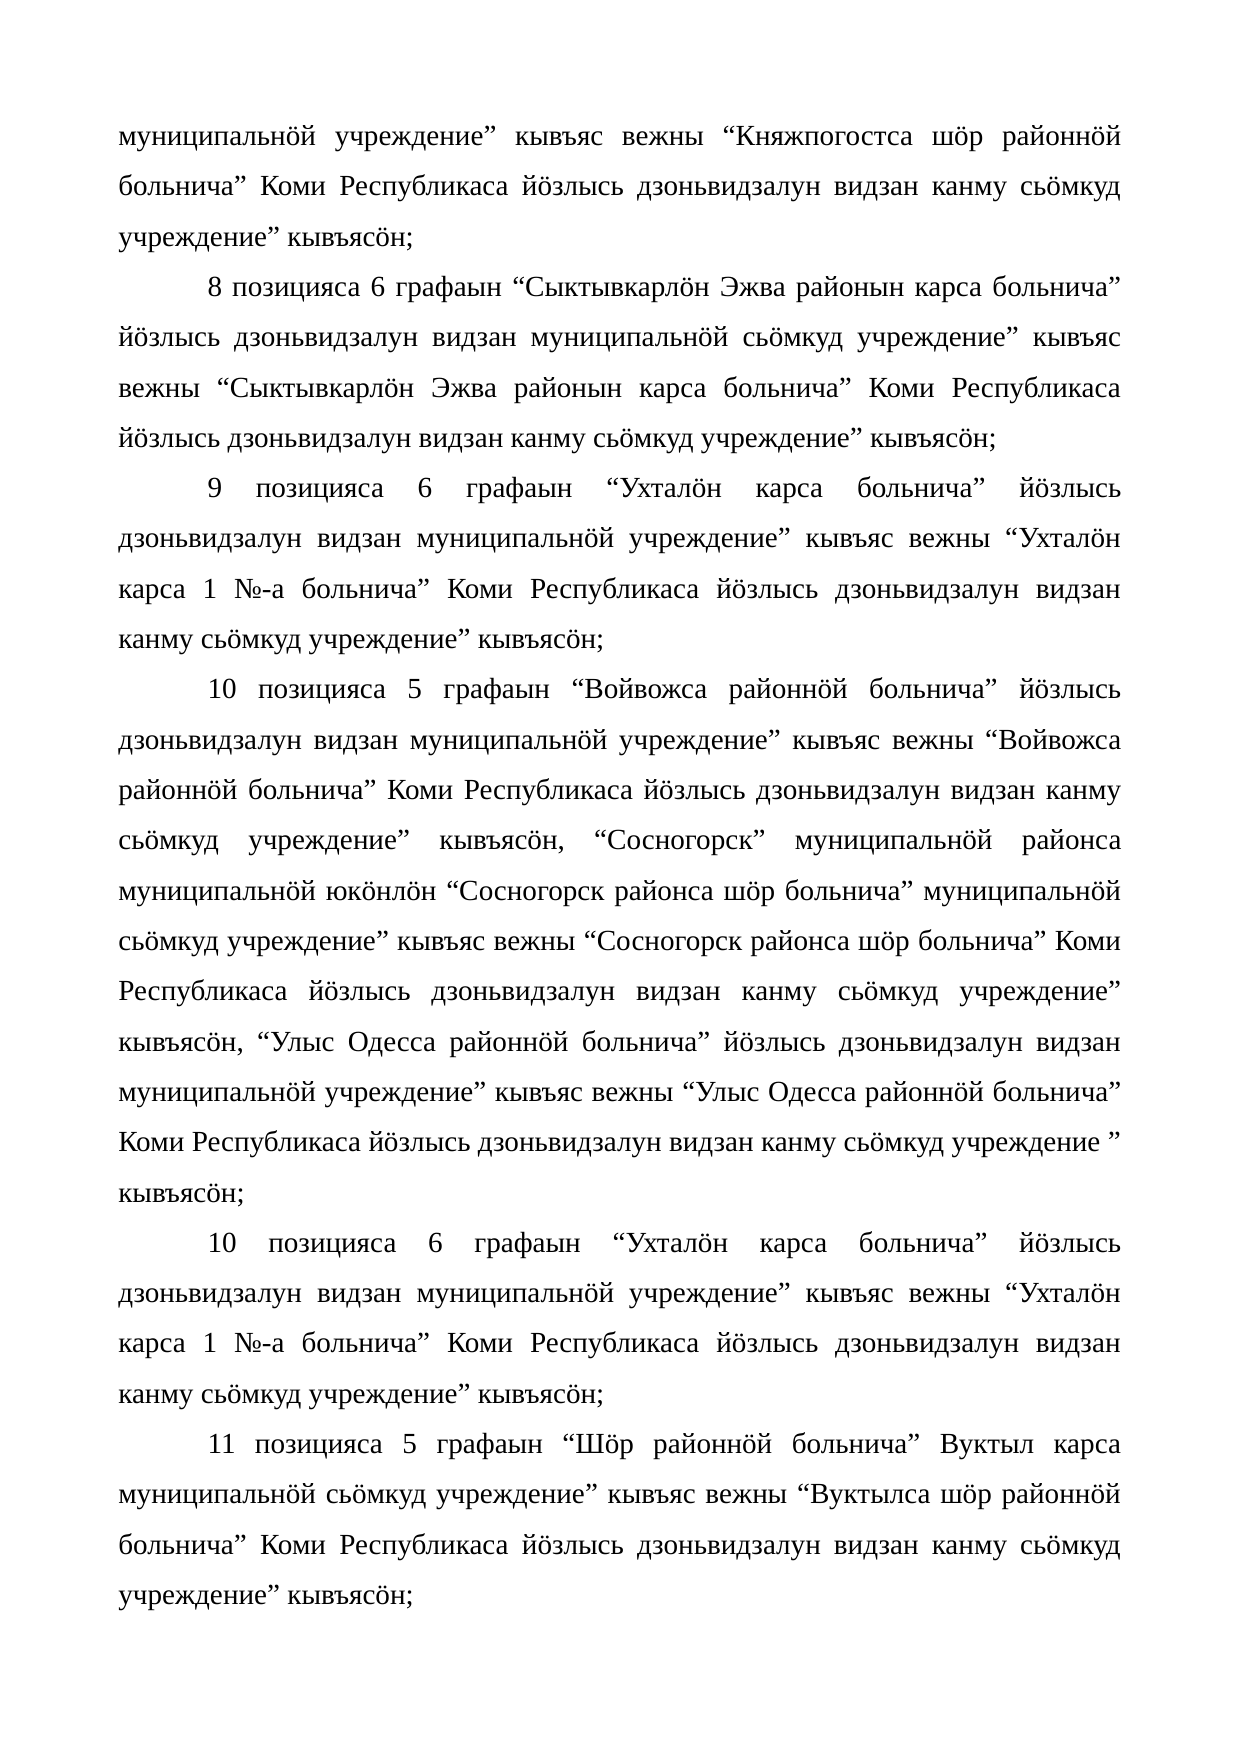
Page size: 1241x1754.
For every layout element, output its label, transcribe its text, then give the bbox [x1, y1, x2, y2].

text 8 позицияса 6 графаын “Сыктывкарлӧн Эжва районын карса больнича” йӧзлысь дзоньвидзалун видзан муниципальнӧй сьӧмкуд учреждение” кывъяс вежны “Сыктывкарлӧн Эжва районын карса больнича” Коми Республикаса йӧзлысь дзоньвидзалун видзан канму сьӧмкуд учреждение” кывъясӧн; [118, 269, 1122, 453]
text 11 позицияса 5 графаын “Шӧр районнӧй больнича” Вуктыл карса муниципальнӧй сьӧмкуд учреждение” кывъяс вежны “Вуктылса шӧр районнӧй больнича” Коми Республикаса йӧзлысь дзоньвидзалун видзан канму сьӧмкуд учреждение” кывъясӧн; [118, 1426, 1122, 1611]
text 10 позицияса 6 графаын “Ухталӧн карса больнича” йӧзлысь дзоньвидзалун видзан муниципальнӧй учреждение” кывъяс вежны “Ухталӧн карса 1 №-а больнича” Коми Республикаса йӧзлысь дзоньвидзалун видзан канму сьӧмкуд учреждение” кывъясӧн; [118, 1225, 1122, 1409]
text 10 позицияса 5 графаын “Войвожса районнӧй больнича” йӧзлысь дзоньвидзалун видзан муниципальнӧй учреждение” кывъяс вежны “Войвожса районнӧй больнича” Коми Республикаса йӧзлысь дзоньвидзалун видзан канму сьӧмкуд учреждение” кывъясӧн, “Сосногорск” муниципальнӧй районса муниципальнӧй юкӧнлӧн “Сосногорск районса шӧр больнича” муниципальнӧй сьӧмкуд учреждение” кывъяс вежны “Сосногорск районса шӧр больнича” Коми Республикаса йӧзлысь дзоньвидзалун видзан канму сьӧмкуд учреждение” кывъясӧн, “Улыс Одесса районнӧй больнича” йӧзлысь дзоньвидзалун видзан муниципальнӧй учреждение” кывъяс вежны “Улыс Одесса районнӧй больнича” Коми Республикаса йӧзлысь дзоньвидзалун видзан канму сьӧмкуд учреждение ” кывъясӧн; [118, 672, 1122, 1208]
text 9 позицияса 6 графаын “Ухталӧн карса больнича” йӧзлысь дзоньвидзалун видзан муниципальнӧй учреждение” кывъяс вежны “Ухталӧн карса 1 №-а больнича” Коми Республикаса йӧзлысь дзоньвидзалун видзан канму сьӧмкуд учреждение” кывъясӧн; [118, 470, 1122, 655]
text муниципальнӧй учреждение” кывъяс вежны “Княжпогостса шӧр районнӧй больнича” Коми Республикаса йӧзлысь дзоньвидзалун видзан канму сьӧмкуд учреждение” кывъясӧн; [118, 118, 1122, 252]
